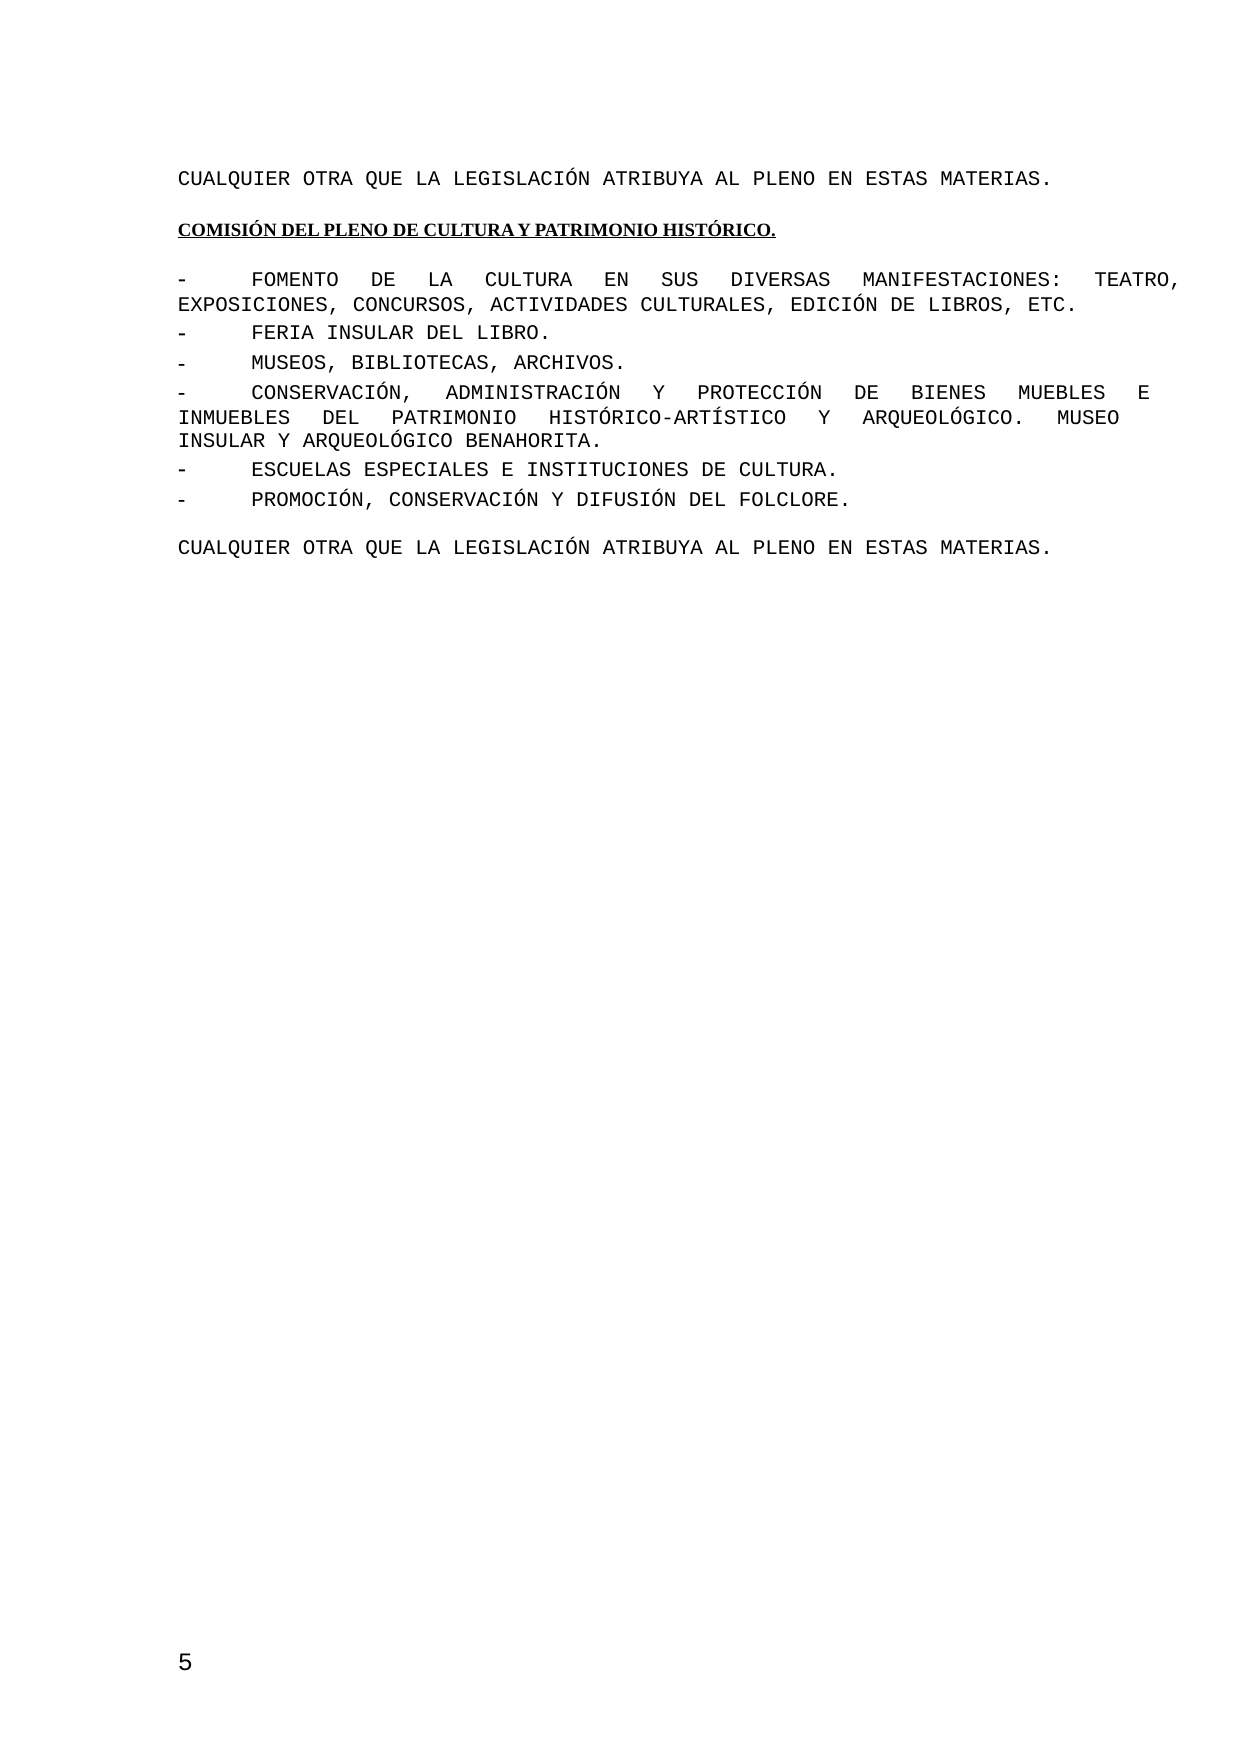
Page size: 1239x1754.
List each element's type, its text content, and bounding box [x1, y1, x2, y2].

text EXPOSICIONES, CONCURSOS, ACTIVIDADES CULTURALES, EDICIÓN DE LIBROS, ETC. [178, 294, 1225, 316]
text 5 [178, 1646, 1225, 1677]
text MUSEOS, BIBLIOTECAS, ARCHIVOS. [251, 345, 1225, 376]
text FERIA INSULAR DEL LIBRO. [251, 316, 1225, 345]
text - [178, 484, 251, 513]
text - [178, 316, 251, 348]
text - [178, 452, 251, 484]
text INSULAR Y ARQUEOLÓGICO BENAHORITA. [178, 429, 1225, 452]
text CONSERVACIÓN, ADMINISTRACIÓN Y PROTECCIÓN DE BIENES MUEBLES E [251, 376, 1225, 405]
text CUALQUIER OTRA QUE LA LEGISLACIÓN ATRIBUYA AL PLENO EN ESTAS MATERIAS. [178, 158, 1225, 193]
text - [178, 377, 251, 406]
text INMUEBLES DEL PATRIMONIO HISTÓRICO-ARTÍSTICO Y ARQUEOLÓGICO. MUSEO [178, 406, 1225, 429]
text ESCUELAS ESPECIALES E INSTITUCIONES DE CULTURA. [251, 452, 1225, 483]
text PROMOCIÓN, CONSERVACIÓN Y DIFUSIÓN DEL FOLCLORE. [251, 483, 1225, 512]
text CUALQUIER OTRA QUE LA LEGISLACIÓN ATRIBUYA AL PLENO EN ESTAS MATERIAS. [178, 535, 1225, 559]
text COMISIÓN DEL PLENO DE CULTURA Y PATRIMONIO HISTÓRICO. [178, 215, 1225, 241]
text - [178, 263, 251, 294]
text - [178, 348, 251, 377]
text FOMENTO DE LA CULTURA EN SUS DIVERSAS MANIFESTACIONES: TEATRO, [251, 263, 1225, 293]
